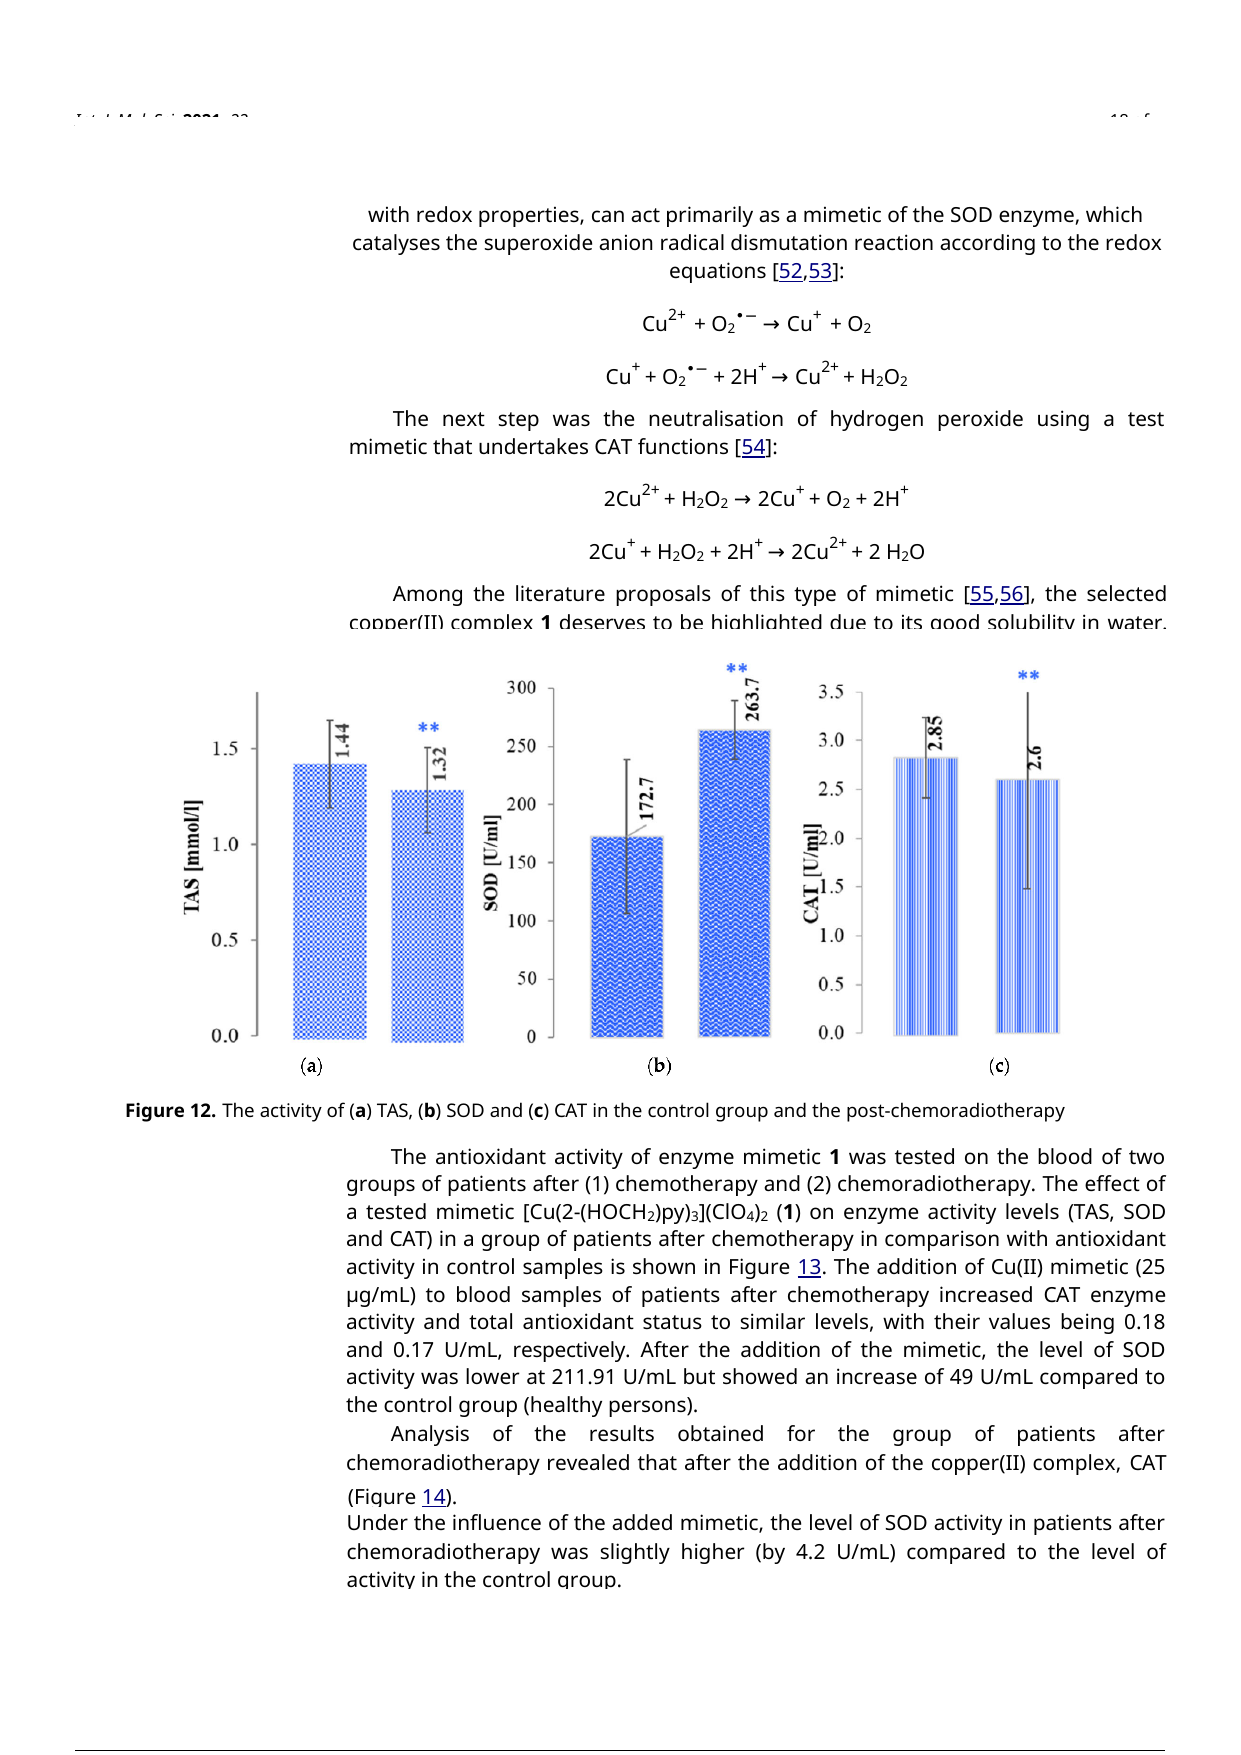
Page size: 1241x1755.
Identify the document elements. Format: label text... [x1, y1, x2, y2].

text Among the literature proposals of this type of mimetic [55,56], the selected copper(II) complex 1 deserves to be highlighted due to its good solubility in water. This feature facilitates the transport of the compound through cell membranes and, thus, increases the organism’s absorption process. [348, 579, 1167, 629]
text 18 of 27 [1109, 108, 1168, 131]
text Under the influence of the added mimetic, the level of SOD activity in patients after chemoradiotherapy was slightly higher (by 4.2 U/mL) compared to the level of activity in the control group. [346, 1508, 1166, 1589]
text with redox properties, can act primarily as a mimetic of the SOD enzyme, which catalyses the superoxide anion radical dismutation reaction according to the redox equations [52,53]: [345, 200, 1168, 285]
text Cu2+ + O2•− → Cu+ + O2 [585, 303, 928, 337]
text Analysis of the results obtained for the group of patients after chemoradiotherapy revealed that after the addition of the copper(II) complex, CAT enzyme activity and total TAS approached the level of activity that is characteristic of the control group (healthy subjects). The exception was the activity of the SOD enzyme, whose level in the test group [346, 1419, 1166, 1481]
text 2Cu+ + H2O2 + 2H+ → 2Cu2+ + 2 H2O [586, 532, 928, 566]
text Cu+ + O2•− + 2H+ → Cu2+ + H2O2 [585, 356, 928, 390]
text was very high (263.70 ± 126.87) before the addition of the copper(II) compound (Figure 14). [348, 1482, 1171, 1525]
text Int. J. Mol. Sci. 2021, 22, 7286 [75, 108, 286, 117]
text The next step was the neutralisation of hydrogen peroxide using a test mimetic that undertakes CAT functions [54]: [348, 404, 1165, 461]
text Figure 12. The activity of (a) TAS, (b) SOD and (c) CAT in the control group and the post-chemoradiotherapy group (**). [125, 1098, 1117, 1123]
text The antioxidant activity of enzyme mimetic 1 was tested on the blood of two groups of patients after (1) chemotherapy and (2) chemoradiotherapy. The effect of a tested mimetic [Cu(2-(HOCH2)py)3](ClO4)2 (1) on enzyme activity levels (TAS, SOD and CAT) in a group of patients after chemotherapy in comparison with antioxidant activity in control samples is shown in Figure 13. The addition of Cu(II) mimetic (25 µg/mL) to blood samples of patients after chemotherapy increased CAT enzyme activity and total antioxidant status to similar levels, with their values being 0.18 and 0.17 U/mL, respectively. After the addition of the mimetic, the level of SOD activity was lower at 211.91 U/mL but showed an increase of 49 U/mL compared to the control group (healthy persons). [346, 1143, 1166, 1418]
text 2Cu2+ + H2O2 → 2Cu+ + O2 + 2H+ [585, 479, 928, 513]
